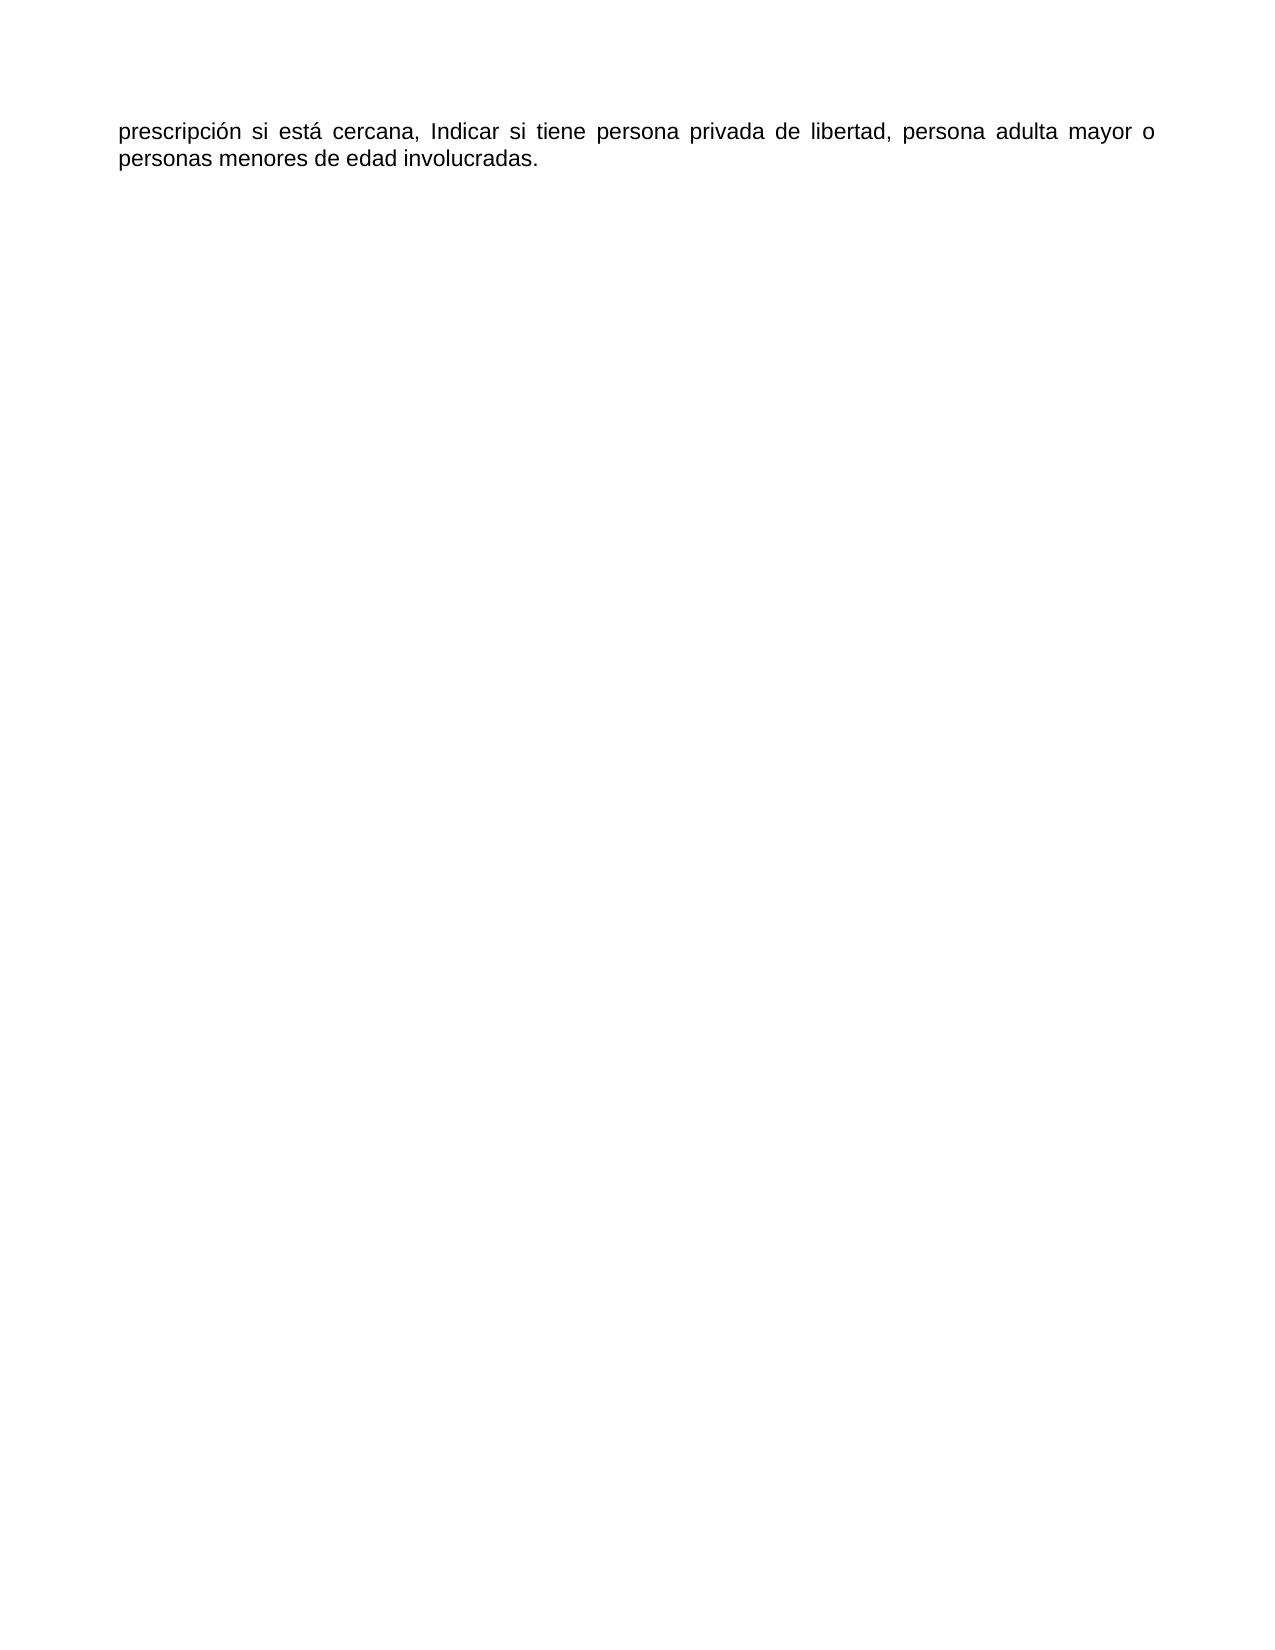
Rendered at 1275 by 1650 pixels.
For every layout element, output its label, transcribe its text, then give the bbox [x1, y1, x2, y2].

text prescripción si está cercana, Indicar si tiene persona privada de libertad, persona adulta mayor o personas menores de edad involucradas. n Funcional cercanAnálisis d [118, 118, 1157, 171]
